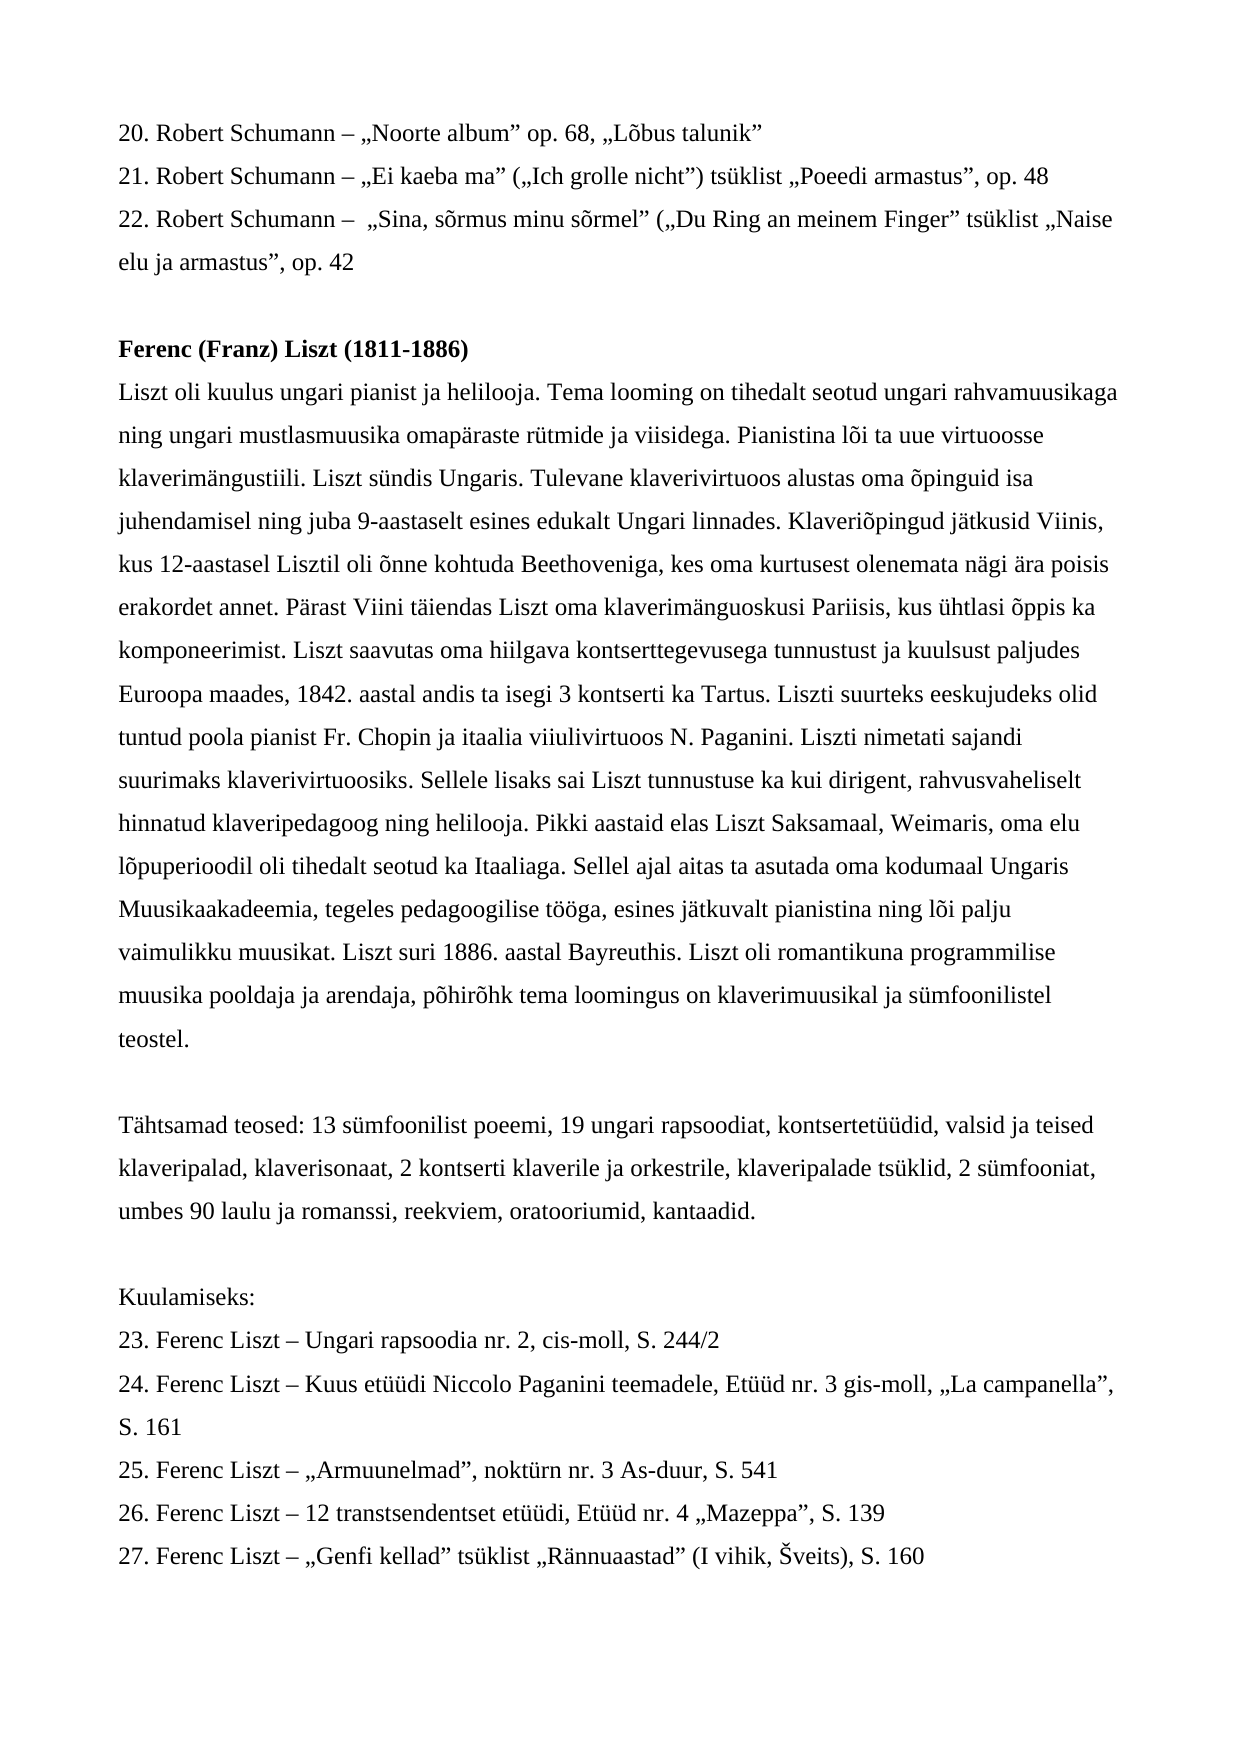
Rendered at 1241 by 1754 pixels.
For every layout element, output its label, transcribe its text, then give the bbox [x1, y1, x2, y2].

text 27. Ferenc Liszt – „Genfi kellad” tsüklist „Rännuaastad” (I vihik, Šveits), S. 160 [118, 1541, 1122, 1570]
text Ferenc (Franz) Liszt (1811-1886) [118, 334, 1122, 362]
text Kuulamiseks: [118, 1282, 1122, 1311]
text 26. Ferenc Liszt – 12 transtsendentset etüüdi, Etüüd nr. 4 „Mazeppa”, S. 139 [118, 1498, 1122, 1527]
text 24. Ferenc Liszt – Kuus etüüdi Niccolo Paganini teemadele, Etüüd nr. 3 gis-moll, „La campanella”, S. 161 [118, 1369, 1122, 1441]
text 22. Robert Schumann – „Sina, sõrmus minu sõrmel” („Du Ring an meinem Finger” tsüklist „Naise elu ja armastus”, op. 42 [118, 204, 1122, 276]
text 20. Robert Schumann – „Noorte album” op. 68, „Lõbus talunik” [118, 118, 1122, 147]
text 25. Ferenc Liszt – „Armuunelmad”, noktürn nr. 3 As-duur, S. 541 [118, 1455, 1122, 1484]
text Tähtsamad teosed: 13 sümfoonilist poeemi, 19 ungari rapsoodiat, kontsertetüüdid, valsid ja teised klaveripalad, klaverisonaat, 2 kontserti klaverile ja orkestrile, klaveripalade tsüklid, 2 sümfooniat, umbes 90 laulu ja romanssi, reekviem, oratooriumid, kantaadid. [118, 1110, 1122, 1225]
text 23. Ferenc Liszt – Ungari rapsoodia nr. 2, cis-moll, S. 244/2 [118, 1326, 1122, 1354]
text 21. Robert Schumann – „Ei kaeba ma” („Ich grolle nicht”) tsüklist „Poeedi armastus”, op. 48 [118, 161, 1122, 190]
text Liszt oli kuulus ungari pianist ja helilooja. Tema looming on tihedalt seotud ungari rahvamuusikaga ning ungari mustlasmuusika omapäraste rütmide ja viisidega. Pianistina lõi ta uue virtuoosse klaverimängustiili. Liszt sündis Ungaris. Tulevane klaverivirtuoos alustas oma õpinguid isa juhendamisel ning juba 9-aastaselt esines edukalt Ungari linnades. Klaveriõpingud jätkusid Viinis, kus 12-aastasel Lisztil oli õnne kohtuda Beethoveniga, kes oma kurtusest olenemata nägi ära poisis erakordet annet. Pärast Viini täiendas Liszt oma klaverimänguoskusi Pariisis, kus ühtlasi õppis ka komponeerimist. Liszt saavutas oma hiilgava kontserttegevusega tunnustust ja kuulsust paljudes Euroopa maades, 1842. aastal andis ta isegi 3 kontserti ka Tartus. Liszti suurteks eeskujudeks olid tuntud poola pianist Fr. Chopin ja itaalia viiulivirtuoos N. Paganini. Liszti nimetati sajandi suurimaks klaverivirtuoosiks. Sellele lisaks sai Liszt tunnustuse ka kui dirigent, rahvusvaheliselt hinnatud klaveripedagoog ning helilooja. Pikki aastaid elas Liszt Saksamaal, Weimaris, oma elu lõpuperioodil oli tihedalt seotud ka Itaaliaga. Sellel ajal aitas ta asutada oma kodumaal Ungaris Muusikaakadeemia, tegeles pedagoogilise tööga, esines jätkuvalt pianistina ning lõi palju vaimulikku muusikat. Liszt suri 1886. aastal Bayreuthis. Liszt oli romantikuna programmilise muusika pooldaja ja arendaja, põhirõhk tema loomingus on klaverimuusikal ja sümfoonilistel teostel. [118, 377, 1122, 1052]
